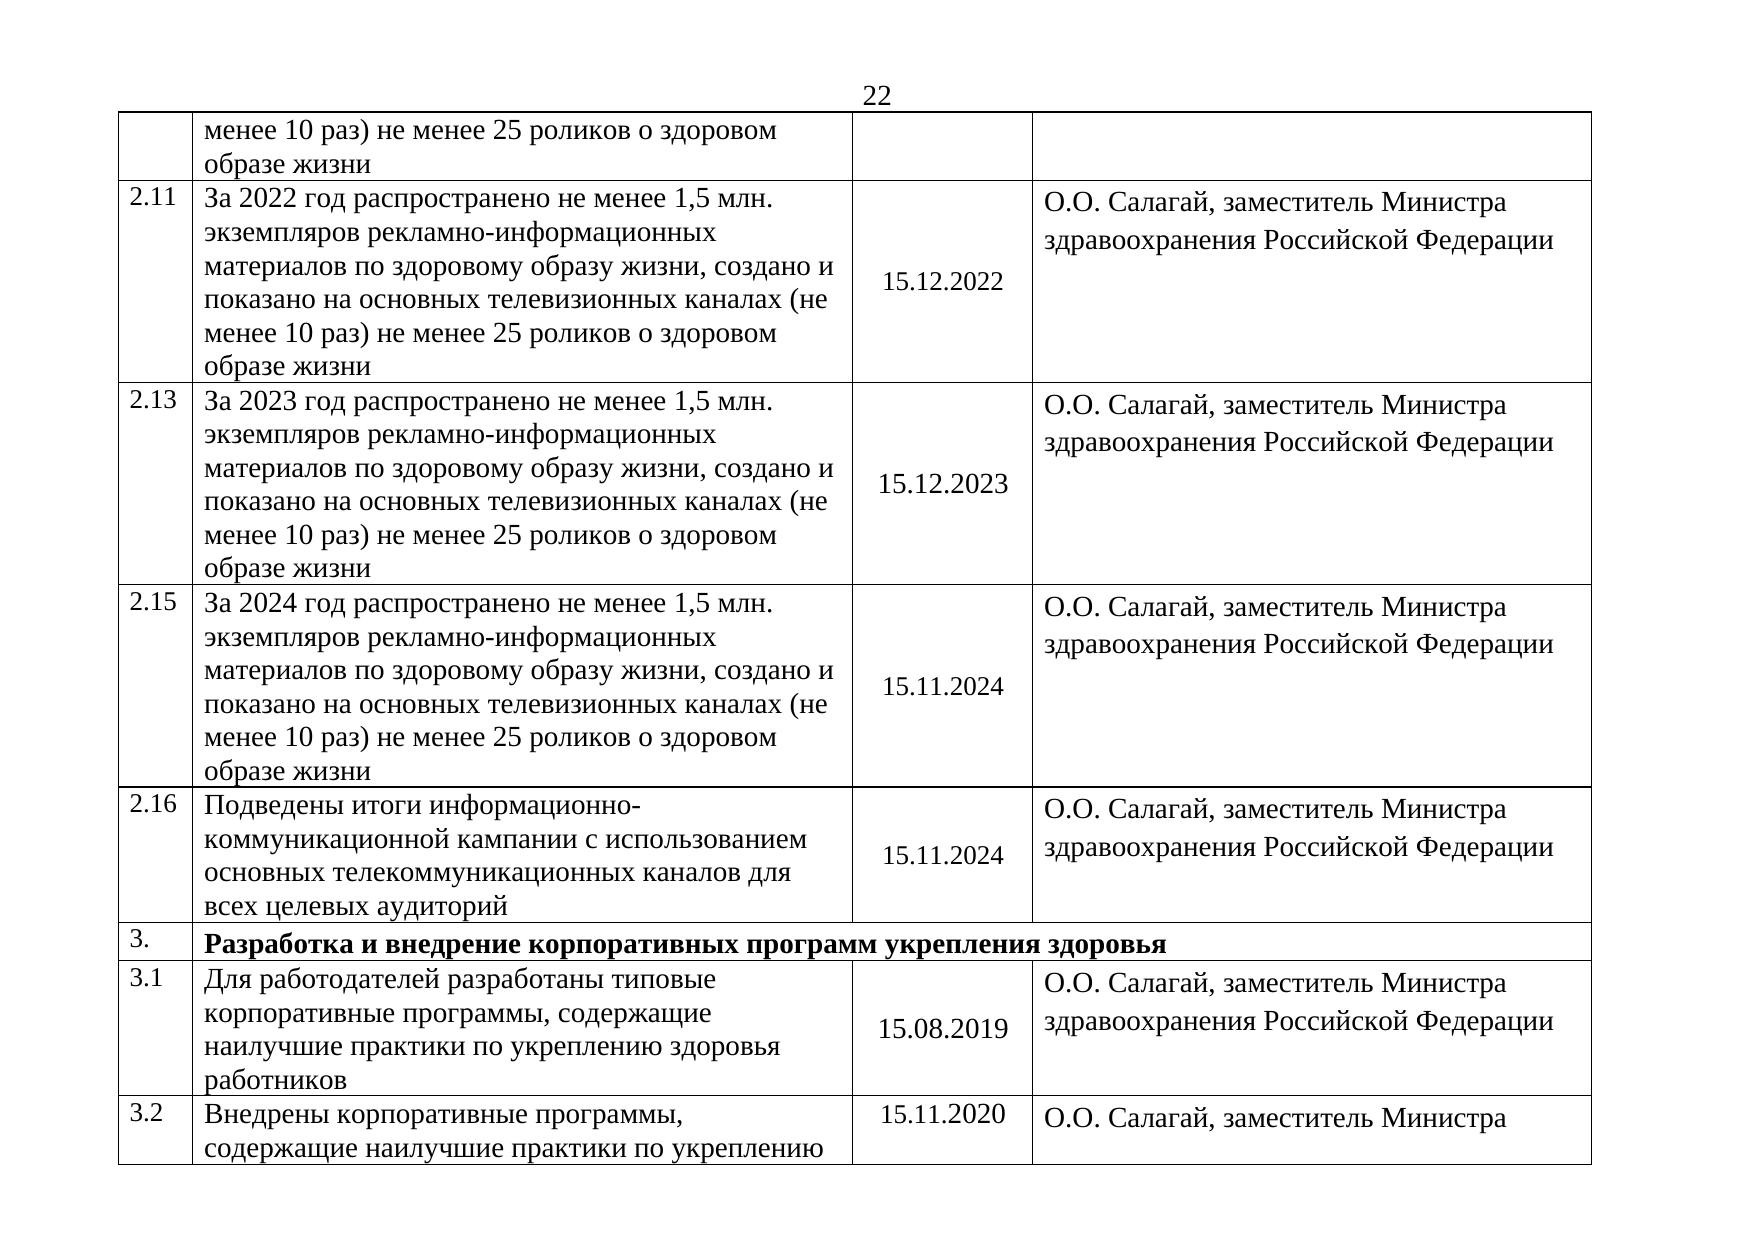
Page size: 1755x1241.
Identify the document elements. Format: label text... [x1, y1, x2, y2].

table_cell 15.12.2022 [853, 181, 1032, 382]
table_cell 15.11.2024 [853, 585, 1032, 786]
table_cell О.О. Салагай, заместитель Министра здравоохранения Российской Федерации [1033, 788, 1591, 922]
table_cell 3.2 [119, 1096, 192, 1163]
table_cell 15.11.2020 [853, 1096, 1032, 1163]
table_cell 15.08.2019 [853, 961, 1032, 1095]
table_cell менее 10 раз) не менее 25 роликов о здоровом образе жизни [193, 113, 852, 179]
table_cell За 2022 год распространено не менее 1,5 млн. экземпляров рекламно-информационных материалов по здоровому образу жизни, создано и показано на основных телевизионных каналах (не менее 10 раз) не менее 25 роликов о здоровом образе жизни [193, 181, 852, 382]
table_cell За 2024 год распространено не менее 1,5 млн. экземпляров рекламно-информационных материалов по здоровому образу жизни, создано и показано на основных телевизионных каналах (не менее 10 раз) не менее 25 роликов о здоровом образе жизни [193, 585, 852, 786]
table_cell 2.13 [119, 383, 192, 584]
table_cell 15.12.2023 [853, 383, 1032, 584]
table_cell [119, 113, 192, 179]
table_cell 3. [119, 923, 192, 960]
table_cell За 2023 год распространено не менее 1,5 млн. экземпляров рекламно-информационных материалов по здоровому образу жизни, создано и показано на основных телевизионных каналах (не менее 10 раз) не менее 25 роликов о здоровом образе жизни [193, 383, 852, 584]
table_cell Для работодателей разработаны типовые корпоративные программы, содержащие наилучшие практики по укреплению здоровья работников [193, 961, 852, 1095]
table_cell О.О. Салагай, заместитель Министра здравоохранения Российской Федерации [1033, 181, 1591, 382]
table_cell Внедрены корпоративные программы, содержащие наилучшие практики по укреплению [193, 1096, 852, 1163]
table_cell 15.11.2024 [853, 788, 1032, 922]
table_cell 3.1 [119, 961, 192, 1095]
table_cell [1033, 113, 1591, 179]
table_cell О.О. Салагай, заместитель Министра здравоохранения Российской Федерации [1033, 585, 1591, 786]
table_cell 2.11 [119, 181, 192, 382]
table_cell О.О. Салагай, заместитель Министра здравоохранения Российской Федерации [1033, 961, 1591, 1095]
table_cell Подведены итоги информационно-коммуникационной кампании с использованием основных телекоммуникационных каналов для всех целевых аудиторий [193, 788, 852, 922]
table_cell 2.15 [119, 585, 192, 786]
table_cell О.О. Салагай, заместитель Министра здравоохранения Российской Федерации [1033, 383, 1591, 584]
table_cell Разработка и внедрение корпоративных программ укрепления здоровья [193, 923, 1591, 960]
table_cell [853, 113, 1032, 179]
table_cell 2.16 [119, 788, 192, 922]
table_cell О.О. Салагай, заместитель Министра [1033, 1096, 1591, 1163]
